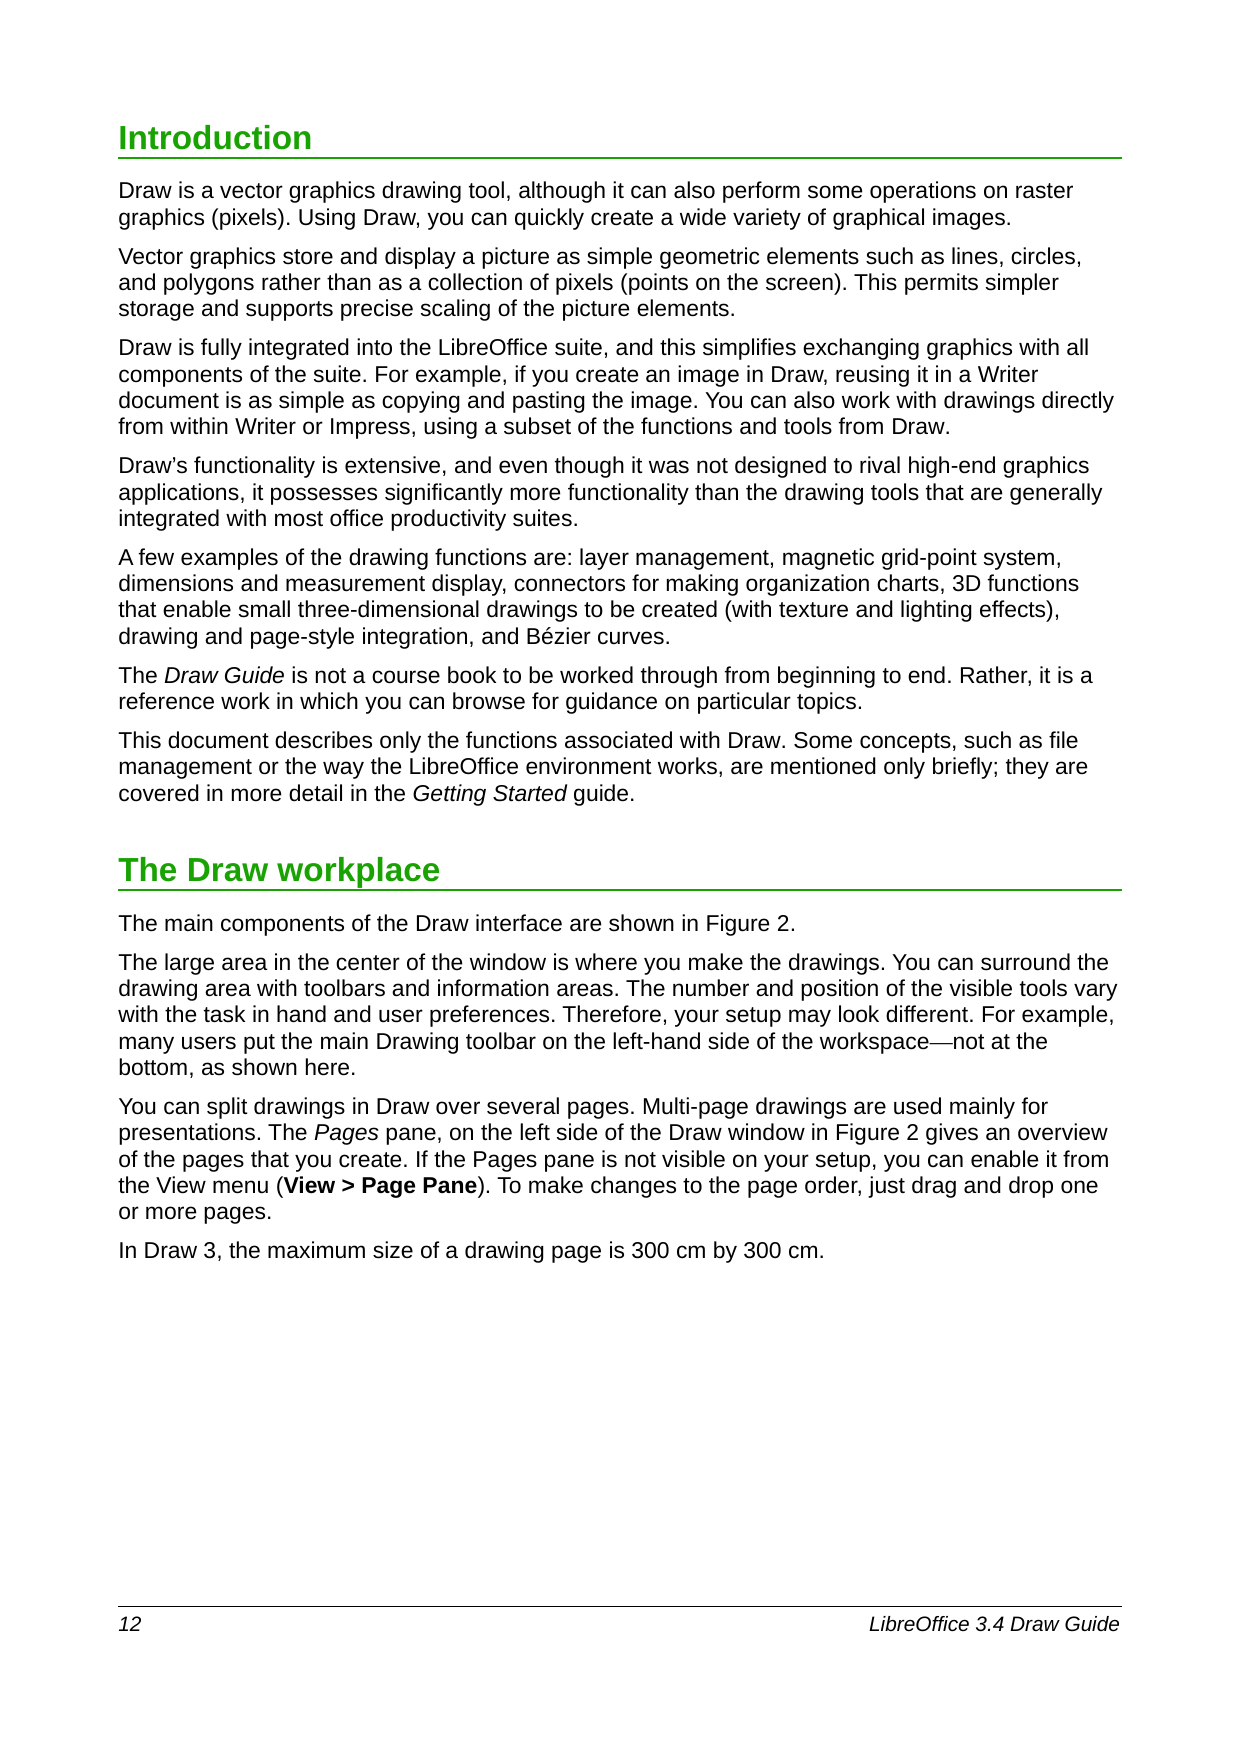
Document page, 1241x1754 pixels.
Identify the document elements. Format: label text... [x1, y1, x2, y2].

text This document describes only the functions associated with Draw. Some concepts, such as file management or the way the LibreOffice environment works, are mentioned only briefly; they are covered in more detail in the Getting Started guide. [118, 727, 1122, 806]
text The large area in the center of the window is where you make the drawings. You can surround the drawing area with toolbars and information areas. The number and position of the visible tools vary with the task in hand and user preferences. Therefore, your setup may look different. For example, many users put the main Drawing toolbar on the left-hand side of the workspace—not at the bottom, as shown here. [118, 948, 1122, 1080]
text You can split drawings in Draw over several pages. Multi-page drawings are used mainly for presentations. The Pages pane, on the left side of the Draw window in Figure 2 gives an overview of the pages that you create. If the Pages pane is not visible on your setup, you can enable it from the View menu (View > Page Pane). To make changes to the page order, just drag and drop one or more pages. [118, 1093, 1122, 1225]
subtitle The Draw workplace [118, 850, 1122, 889]
text In Draw 3, the maximum size of a drawing page is 300 cm by 300 cm. [118, 1237, 1122, 1263]
text The main components of the Draw interface are shown in Figure 2. [118, 910, 1122, 936]
text The Draw Guide is not a course book to be worked through from beginning to end. Rather, it is a reference work in which you can browse for guidance on particular topics. [118, 662, 1122, 714]
subtitle Introduction [118, 118, 1122, 157]
text Vector graphics store and display a picture as simple geometric elements such as lines, circles, and polygons rather than as a collection of pixels (points on the screen). This permits simpler storage and supports precise scaling of the picture elements. [118, 243, 1122, 322]
text Draw’s functionality is extensive, and even though it was not designed to rival high-end graphics applications, it possesses significantly more functionality than the drawing tools that are generally integrated with most office productivity suites. [118, 452, 1122, 531]
text Draw is a vector graphics drawing tool, although it can also perform some operations on raster graphics (pixels). Using Draw, you can quickly create a wide variety of graphical images. [118, 177, 1122, 230]
text A few examples of the drawing functions are: layer management, magnetic grid-point system, dimensions and measurement display, connectors for making organization charts, 3D functions that enable small three-dimensional drawings to be created (with texture and lighting effects), drawing and page-style integration, and Bézier curves. [118, 544, 1122, 649]
text Draw is fully integrated into the LibreOffice suite, and this simplifies exchanging graphics with all components of the suite. For example, if you create an image in Draw, reusing it in a Writer document is as simple as copying and pasting the image. You can also work with drawings directly from within Writer or Impress, using a subset of the functions and tools from Draw. [118, 334, 1122, 440]
